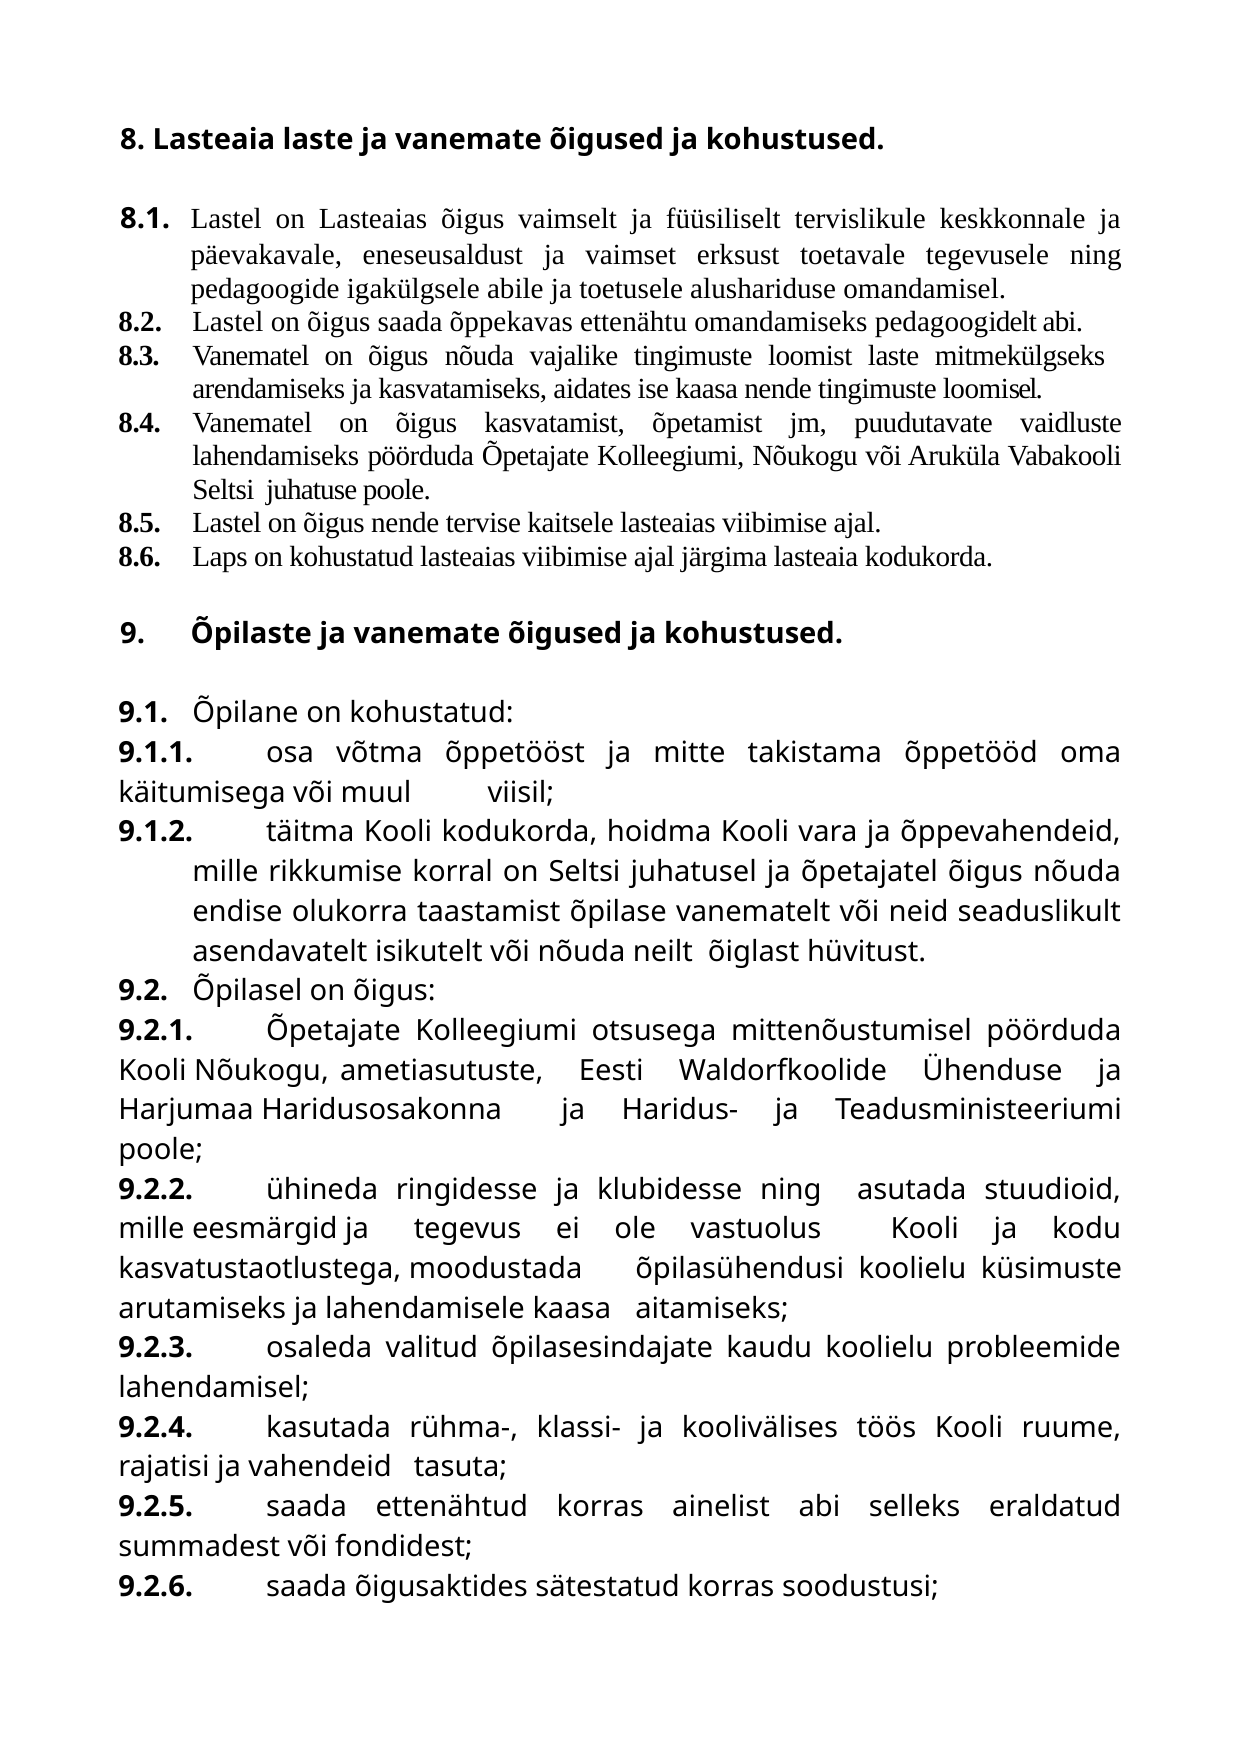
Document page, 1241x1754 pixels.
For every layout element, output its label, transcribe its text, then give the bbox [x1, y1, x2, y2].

text 9.2.5. saada ettenähtud korras ainelist abi selleks eraldatud summadest või fondidest; [118, 1485, 1122, 1565]
text 8. Lasteaia laste ja vanemate õigused ja kohustused. [120, 118, 1122, 158]
text 8.6. Laps on kohustatud lasteaias viibimise ajal järgima lasteaia kodukorda. [118, 539, 1122, 573]
text 9.2.6. saada õigusaktides sätestatud korras soodustusi; [118, 1565, 1122, 1604]
text 9.2.3. osaleda valitud õpilasesindajate kaudu koolielu probleemide lahendamisel; [118, 1327, 1122, 1406]
text 8.5. Lastel on õigus nende tervise kaitsele lasteaias viibimise ajal. [118, 506, 1122, 539]
text 8.3. Vanematel on õigus nõuda vajalike tingimuste loomist laste mitmekülgseks arendamiseks ja kasvatamiseks, aidates ise kaasa nende tingimuste loomisel. [118, 338, 1122, 405]
text 8.4. Vanematel on õigus kasvatamist, õpetamist jm, puudutavate vaidluste lahendamiseks pöörduda Õpetajate Kolleegiumi, Nõukogu või Aruküla Vabakooli Seltsi juhatuse poole. [118, 405, 1122, 506]
text 9.2.2. ühineda ringidesse ja klubidesse ning asutada stuudioid, mille eesmärgid ja tegevus ei ole vastuolus Kooli ja kodu kasvatustaotlustega, moodustada õpilasühendusi koolielu küsimuste arutamiseks ja lahendamisele kaasa aitamiseks; [118, 1168, 1122, 1327]
text 9.1.1. osa võtma õppetööst ja mitte takistama õppetööd oma käitumisega või muul viisil; [118, 731, 1122, 811]
text 9.1. Õpilane on kohustatud: [118, 692, 1122, 731]
text 9.2.1. Õpetajate Kolleegiumi otsusega mittenõustumisel pöörduda Kooli Nõukogu, ametiasutuste, Eesti Waldorfkoolide Ühenduse ja Harjumaa Haridusosakonna ja Haridus- ja Teadusministeeriumi poole; [118, 1009, 1122, 1168]
text 8.2. Lastel on õigus saada õppekavas ettenähtu omandamiseks pedagoogidelt abi. [118, 304, 1122, 338]
text 9.1.2. täitma Kooli kodukorda, hoidma Kooli vara ja õppevahendeid, mille rikkumise korral on Seltsi juhatusel ja õpetajatel õigus nõuda endise olukorra taastamist õpilase vanematelt või neid seaduslikult asendavatelt isikutelt või nõuda neilt õiglast hüvitust. [118, 811, 1122, 969]
text 9. Õpilaste ja vanemate õigused ja kohustused. [120, 612, 1122, 652]
text 9.2.4. kasutada rühma-, klassi- ja koolivälises töös Kooli ruume, rajatisi ja vahendeid tasuta; [118, 1406, 1122, 1485]
text 9.2. Õpilasel on õigus: [118, 969, 1122, 1009]
text 8.1. Lastel on Lasteaias õigus vaimselt ja füüsiliselt tervislikule keskkonnale ja päevakavale, eneseusaldust ja vaimset erksust toetavale tegevusele ning pedagoogide igakülgsele abile ja toetusele alushariduse omandamisel. [120, 197, 1122, 304]
